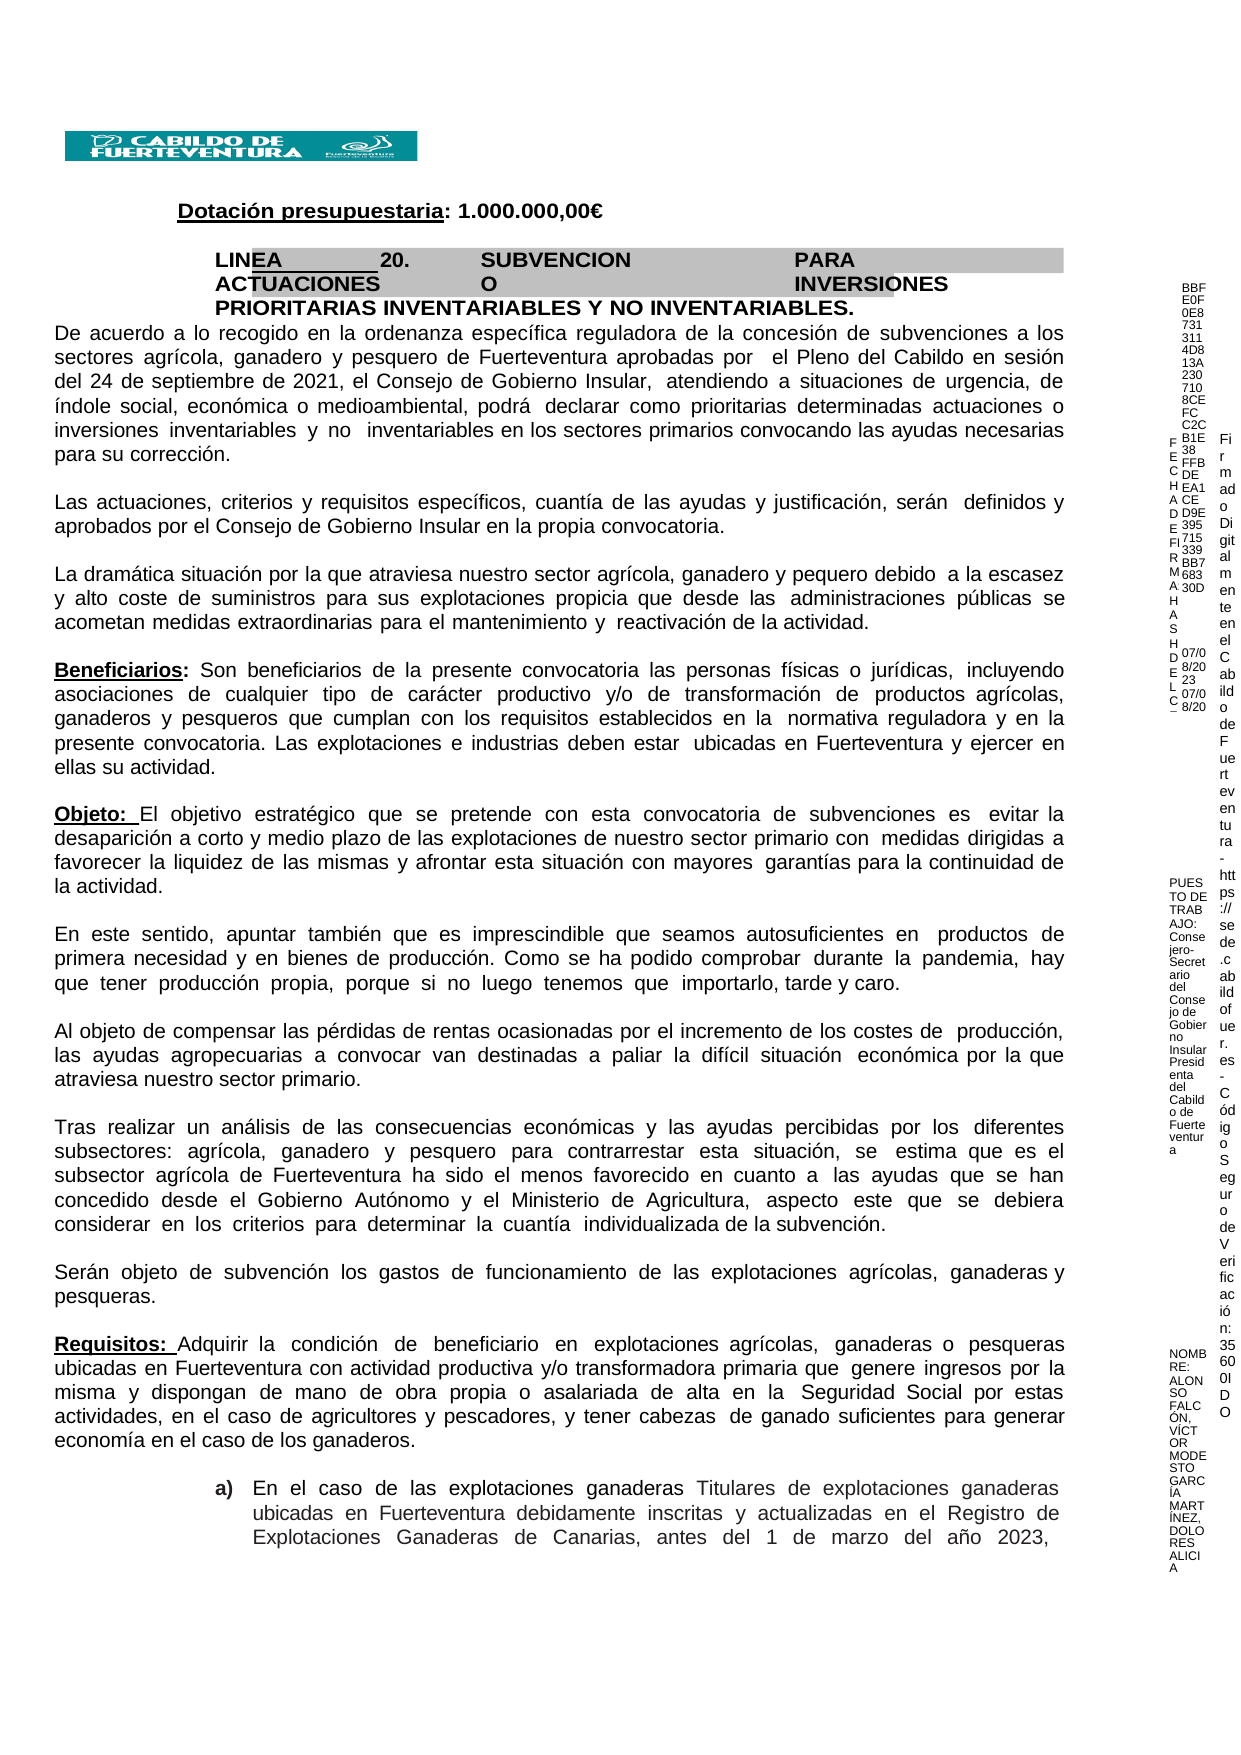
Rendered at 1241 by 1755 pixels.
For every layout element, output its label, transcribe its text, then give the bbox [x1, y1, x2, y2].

picture [65, 131, 418, 161]
text La dramática situación por la que atraviesa nuestro sector agrícola, ganadero y pequero debido a la escasez y alto coste de suministros para sus explotaciones propicia que desde las administraciones públicas se acometan medidas extraordinarias para el mantenimiento y reactivación de la actividad. [54, 562, 1065, 634]
text Requisitos: Adquirir la condición de beneficiario en explotaciones agrícolas, ganaderas o pesqueras ubicadas en Fuerteventura con actividad productiva y/o transformadora primaria que genere ingresos por la misma y dispongan de mano de obra propia o asalariada de alta en la Seguridad Social por estas actividades, en el caso de agricultores y pescadores, y tener cabezas de ganado suficientes para generar economía en el caso de los ganaderos. [54, 1332, 1065, 1452]
text [1167, 1347, 1209, 1578]
text De acuerdo a lo recogido en la ordenanza específica reguladora de la concesión de subvenciones a los sectores agrícola, ganadero y pesquero de Fuerteventura aprobadas por el Pleno del Cabildo en sesión del 24 de septiembre de 2021, el Consejo de Gobierno Insular, atendiendo a situaciones de urgencia, de índole social, económica o medioambiental, podrá declarar como prioritarias determinadas actuaciones o inversiones inventariables y no inventariables en los sectores primarios convocando las ayudas necesarias para su corrección. [54, 321, 1064, 466]
text Objeto: El objetivo estratégico que se pretende con esta convocatoria de subvenciones es evitar la desaparición a corto y medio plazo de las explotaciones de nuestro sector primario con medidas dirigidas a favorecer la liquidez de las mismas y afrontar esta situación con mayores garantías para la continuidad de la actividad. [54, 802, 1064, 898]
list En el caso de las explotaciones ganaderas Titulares de explotaciones ganaderas ubicadas en Fuerteventura debidamente inscritas y actualizadas en el Registro de Explotaciones Ganaderas de Canarias, antes del 1 de marzo del año 2023, [215, 1476, 1059, 1548]
text Firmado Digitalmente en el Cabildo de Fuerteventura - https://sede.cabildofuer.es - Código Seguro de Verificación: 35600IDOC2173C0365913D274CAB [1219, 431, 1236, 1420]
text ALONSO FALCÓN, VÍCTOR MODESTO GARCÍA MARTÍNEZ, DOLORES ALICIA [1169, 1375, 1207, 1575]
text Beneficiarios: Son beneficiarios de la presente convocatoria las personas físicas o jurídicas, incluyendo asociaciones de cualquier tipo de carácter productivo y/o de transformación de productos agrícolas, ganaderos y pesqueros que cumplan con los requisitos establecidos en la normativa reguladora y en la presente convocatoria. Las explotaciones e industrias deben estar ubicadas en Fuerteventura y ejercer en ellas su actividad. [54, 658, 1065, 778]
text Al objeto de compensar las pérdidas de rentas ocasionadas por el incremento de los costes de producción, las ayudas agropecuarias a convocar van destinadas a paliar la difícil situación económica por la que atraviesa nuestro sector primario. [54, 1018, 1064, 1091]
text NOMBRE: [1169, 1347, 1209, 1374]
text FECHA DE FIRMA: HASH DEL CERTIFICADO: [1169, 435, 1184, 712]
text [1167, 877, 1209, 1182]
text En este sentido, apuntar también que es imprescindible que seamos autosuficientes en productos de primera necesidad y en bienes de producción. Como se ha podido comprobar durante la pandemia, hay que tener producción propia, porque si no luego tenemos que importarlo, tarde y caro. [54, 922, 1064, 994]
text Las actuaciones, criterios y requisitos específicos, cuantía de las ayudas y justificación, serán definidos y aprobados por el Consejo de Gobierno Insular en la propia convocatoria. [54, 490, 1064, 538]
subtitle Dotación presupuestaria: 1.000.000,00€ [177, 199, 1241, 223]
text 07/08/2023 [1182, 647, 1209, 687]
text Tras realizar un análisis de las consecuencias económicas y las ayudas percibidas por los diferentes subsectores: agrícola, ganadero y pesquero para contrarrestar esta situación, se estima que es el subsector agrícola de Fuerteventura ha sido el menos favorecido en cuanto a las ayudas que se han concedido desde el Gobierno Autónomo y el Ministerio de Agricultura, aspecto este que se debiera considerar en los criterios para determinar la cuantía individualizada de la subvención. [54, 1115, 1064, 1236]
text Consejero-Secretario del Consejo de Gobierno Insular Presidenta del Cabildo de Fuerteventura [1169, 932, 1207, 1157]
text Serán objeto de subvención los gastos de funcionamiento de las explotaciones agrícolas, ganaderas y pesqueras. [54, 1260, 1064, 1308]
text PUESTO DE TRABAJO: [1169, 877, 1209, 931]
text 07/08/2023 [1182, 687, 1209, 713]
text BBFE0F0E87313114D813A2307108CEFCC2CB1E38 FFBDEEA1CED9E395715339BB768330D3CC2EDAE0 [1182, 282, 1207, 593]
